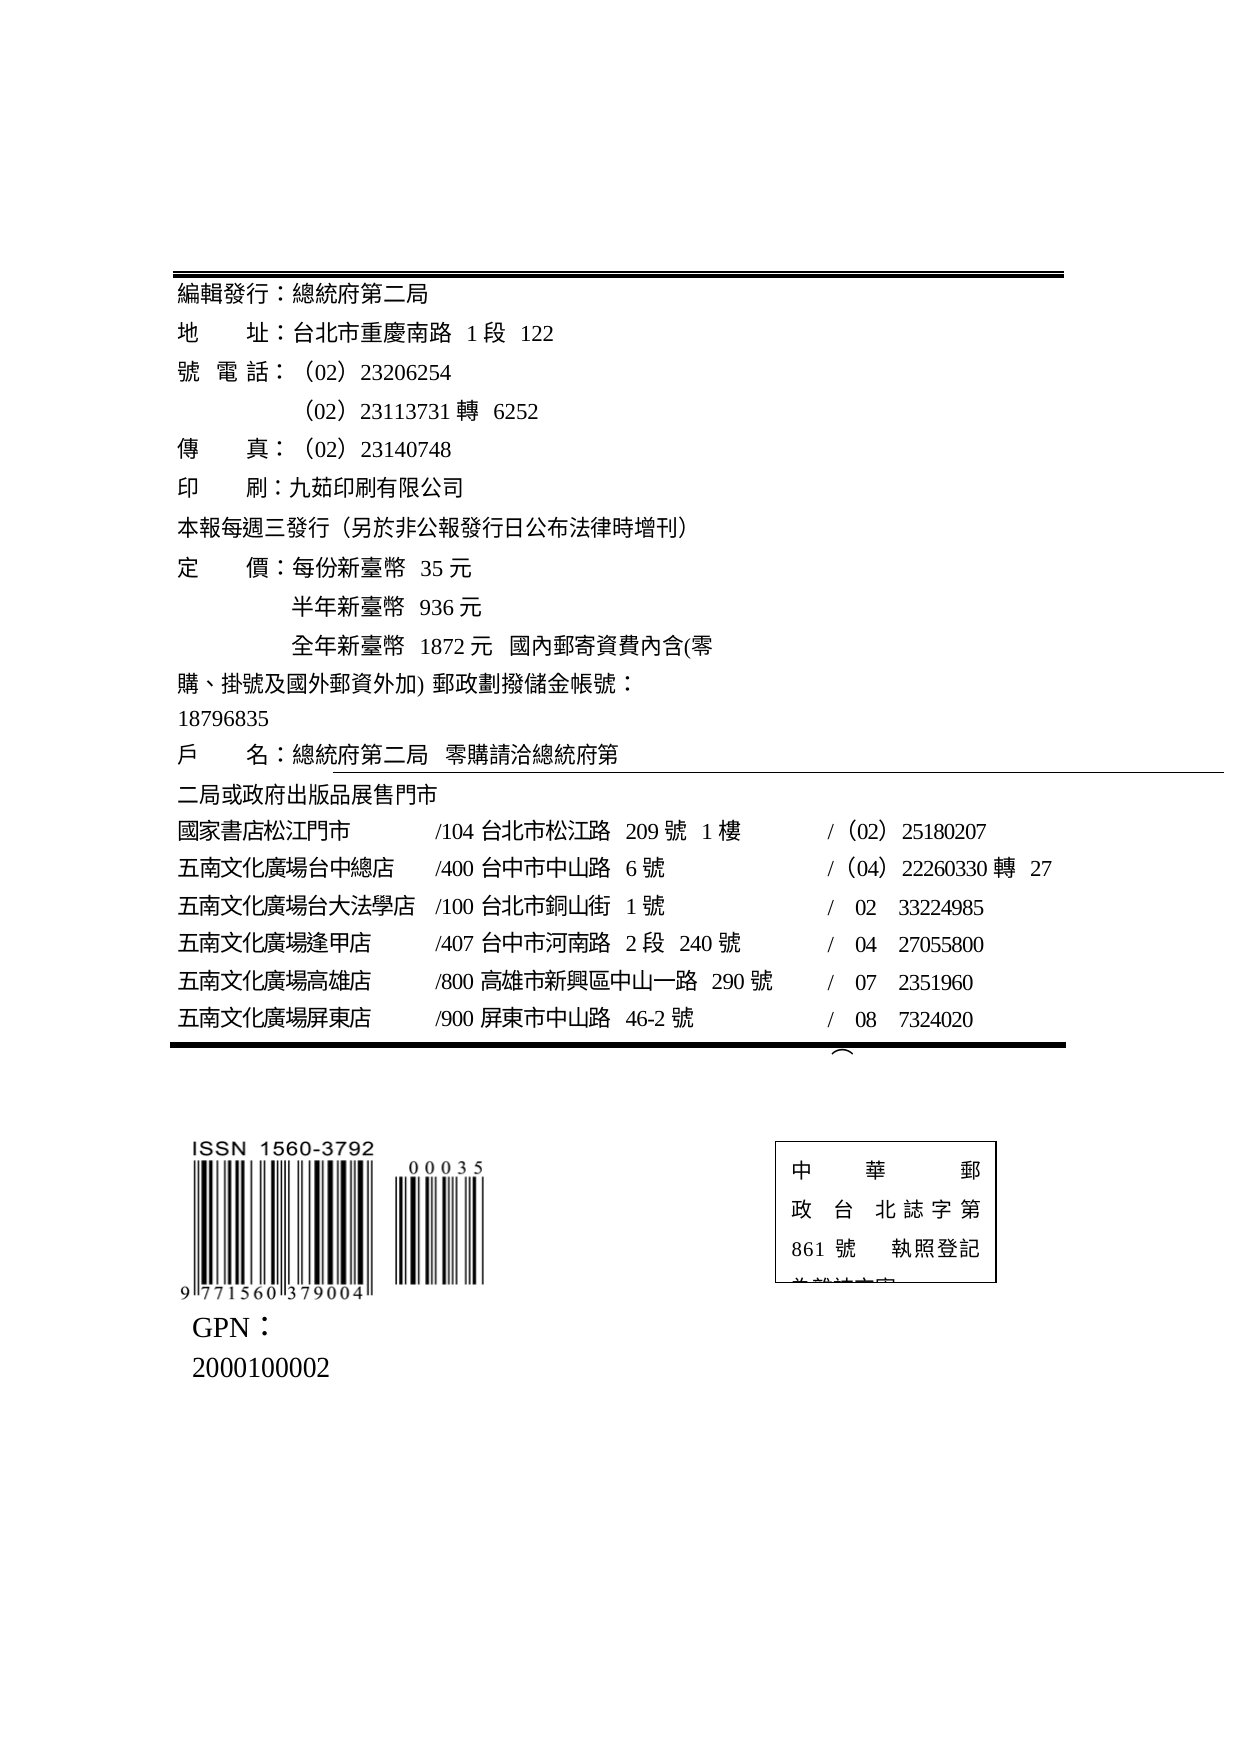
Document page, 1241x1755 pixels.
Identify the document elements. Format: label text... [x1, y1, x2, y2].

table_cell 02 [844, 890, 887, 927]
table_cell 08 [844, 1002, 887, 1042]
table_cell /400 台中市中山路 6 號 [425, 852, 795, 890]
text 半年新臺幣 936 元 [291, 591, 1080, 622]
text 本報每週三發行（另於非公報發行日公布法律時增刊） 定 價：每份新臺幣 35 元 [177, 512, 728, 583]
table_cell / [795, 965, 844, 1002]
table_cell 五南文化廣場高雄店 [170, 965, 425, 1002]
table_header /（02）25180207 [795, 812, 1066, 852]
text 傳 真：（02）23140748 印 刷：九茹印刷有限公司 [177, 433, 476, 503]
text ︵ [831, 1048, 856, 1061]
table_cell 五南文化廣場台中總店 [170, 852, 425, 890]
table_cell /800 高雄市新興區中山一路 290 號 [425, 965, 795, 1002]
table_header /104 台北市松江路 209 號 1 樓 [425, 812, 795, 852]
text 編輯發行：總統府第二局 [177, 278, 1080, 309]
table_cell /900 屏東市中山路 46-2 號 [425, 1002, 795, 1042]
text 全年新臺幣 1872 元 國內郵寄資費內含(零購、掛號及國外郵資外加) 郵政劃撥儲金帳號：18796835 [177, 629, 728, 732]
table_header 國家書店松江門市 [170, 812, 425, 852]
table_cell 33224985 [888, 890, 1066, 927]
text 地 址：台北市重慶南路 1 段 122 號 電 話：（02）23206254 [177, 317, 568, 387]
table_cell 五南文化廣場台大法學店 [170, 890, 425, 927]
table_cell 五南文化廣場逢甲店 [170, 927, 425, 965]
table_cell / [795, 1002, 844, 1042]
table_cell 07 [844, 965, 887, 1002]
table_cell 7324020 [888, 1002, 1066, 1042]
table_cell 04 [844, 927, 887, 965]
table_cell 五南文化廣場屏東店 [170, 1002, 425, 1042]
text 戶 名：總統府第二局 零購請洽總統府第二局或政府出版品展售門市 [177, 739, 636, 810]
table_cell / [795, 890, 844, 927]
table_cell /100 台北市銅山街 1 號 [425, 890, 795, 927]
table_cell 27055800 [888, 927, 1066, 965]
text （02）23113731 轉 6252 [291, 395, 1080, 426]
table_cell 2351960 [888, 965, 1066, 1002]
table_cell / [795, 927, 844, 965]
text ︶ [875, 1048, 900, 1061]
text 中 華 郵 政 台 北誌字第 861 號 執照登記為雜誌交寄 [791, 1157, 981, 1282]
text GPN： 2000100002 [192, 1307, 416, 1383]
table_cell /（04）22260330 轉 27 [795, 852, 1066, 890]
table_cell /407 台中市河南路 2 段 240 號 [425, 927, 795, 965]
